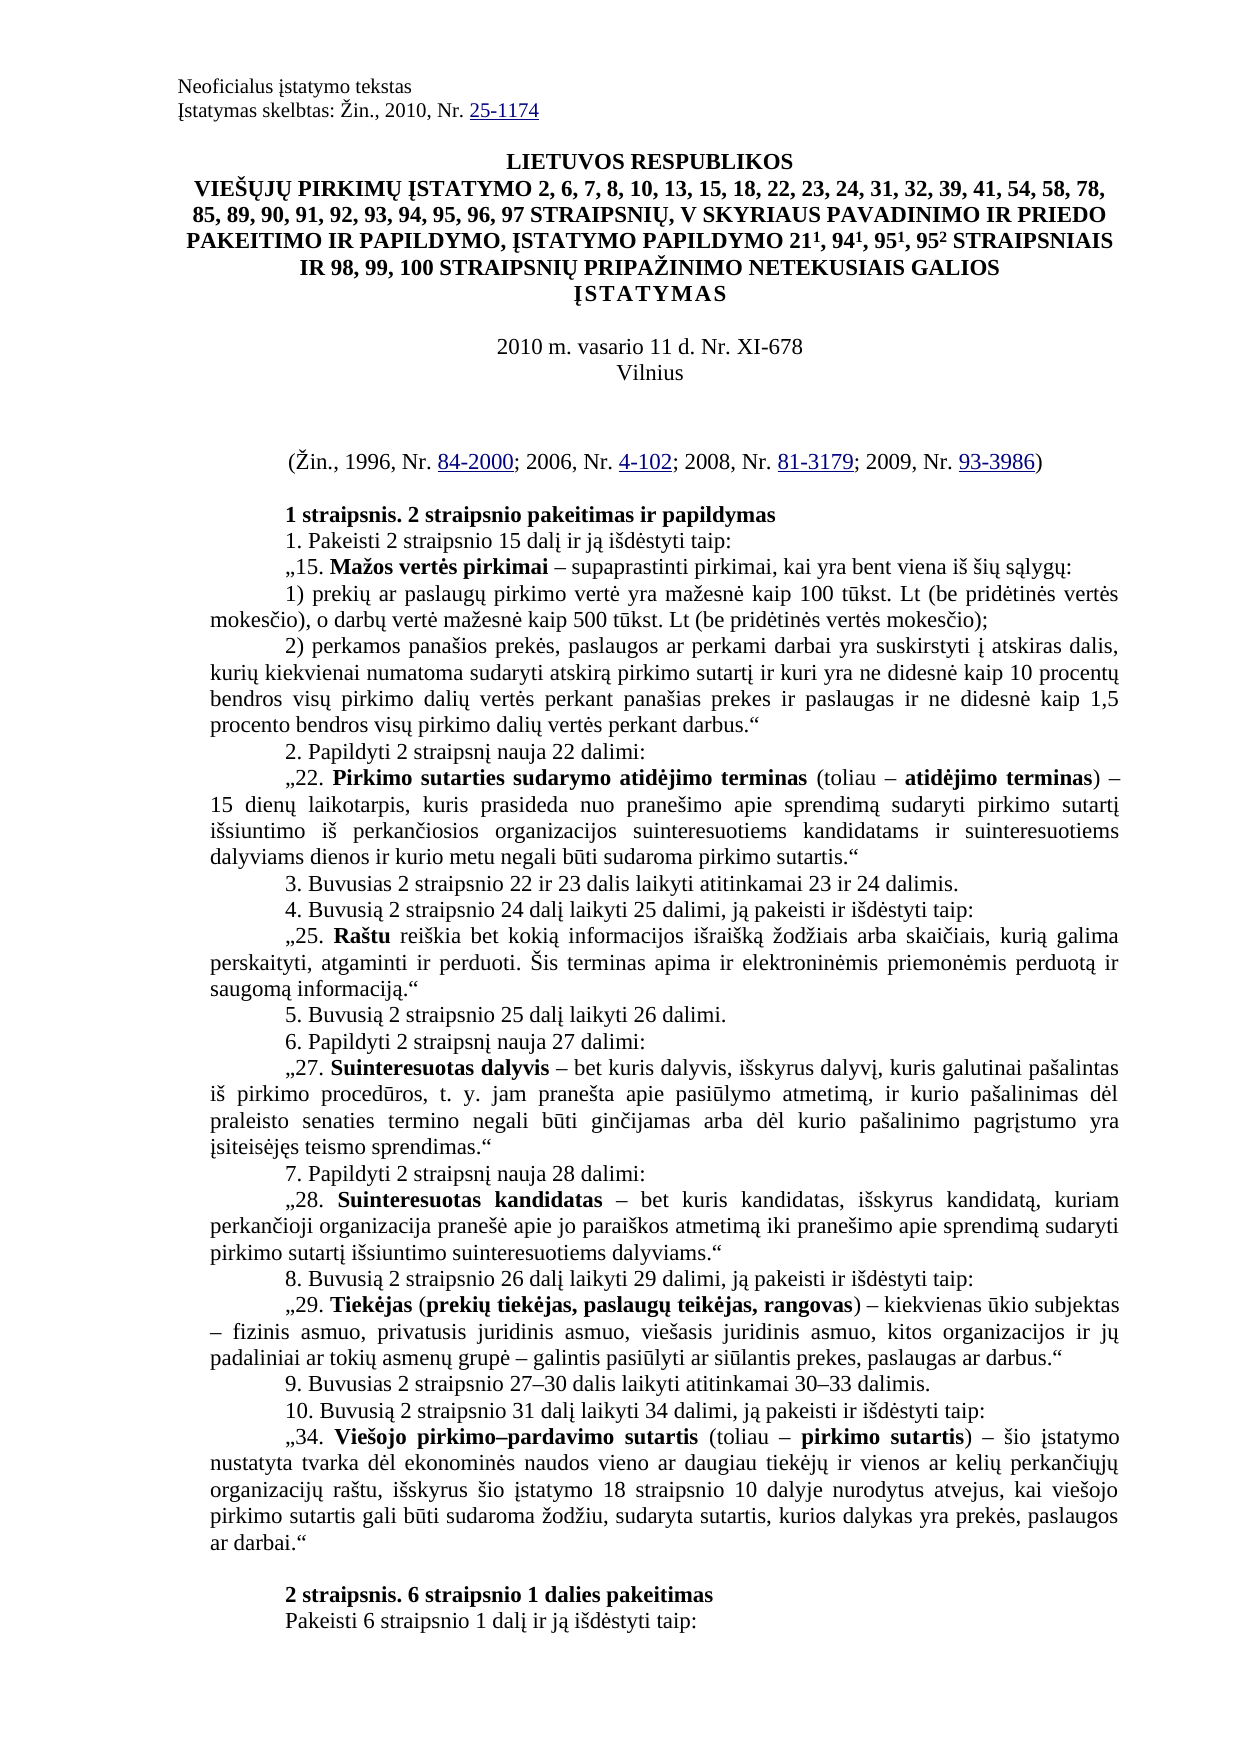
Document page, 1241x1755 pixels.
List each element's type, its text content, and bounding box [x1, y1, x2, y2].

text „22. Pirkimo sutarties sudarymo atidėjimo terminas (toliau – atidėjimo terminas) – 15 dienų laikotarpis, kuris prasideda nuo pranešimo apie sprendimą sudaryti pirkimo sutartį išsiuntimo iš perkančiosios organizacijos suinteresuotiems kandidatams ir suinteresuotiems dalyviams dienos ir kurio metu negali būti sudaroma pirkimo sutartis.“ [210, 764, 1120, 870]
text Pakeisti 6 straipsnio 1 dalį ir ją išdėstyti taip: [210, 1608, 1120, 1634]
text 9. Buvusias 2 straipsnio 27–30 dalis laikyti atitinkamai 30–33 dalimis. [210, 1370, 1120, 1397]
text 4. Buvusią 2 straipsnio 24 dalį laikyti 25 dalimi, ją pakeisti ir išdėstyti taip: [210, 896, 1120, 922]
text ĮSTATYMAS [177, 280, 1122, 306]
text 2010 m. vasario 11 d. Nr. XI-678 Vilnius [177, 333, 1122, 386]
text 3. Buvusias 2 straipsnio 22 ir 23 dalis laikyti atitinkamai 23 ir 24 dalimis. [210, 870, 1120, 896]
text „27. Suinteresuotas dalyvis – bet kuris dalyvis, išskyrus dalyvį, kuris galutinai pašalintas iš pirkimo procedūros, t. y. jam pranešta apie pasiūlymo atmetimą, ir kurio pašalinimas dėl praleisto senaties termino negali būti ginčijamas arba dėl kurio pašalinimo pagrįstumo yra įsiteisėjęs teismo sprendimas.“ [210, 1054, 1120, 1159]
text „29. Tiekėjas (prekių tiekėjas, paslaugų teikėjas, rangovas) – kiekvienas ūkio subjektas – fizinis asmuo, privatusis juridinis asmuo, viešasis juridinis asmuo, kitos organizacijos ir jų padaliniai ar tokių asmenų grupė – galintis pasiūlyti ar siūlantis prekes, paslaugas ar darbus.“ [210, 1291, 1120, 1370]
text 10. Buvusią 2 straipsnio 31 dalį laikyti 34 dalimi, ją pakeisti ir išdėstyti taip: [210, 1397, 1120, 1423]
text 2. Papildyti 2 straipsnį nauja 22 dalimi: [210, 738, 1120, 764]
text 2 straipsnis. 6 straipsnio 1 dalies pakeitimas [210, 1581, 1120, 1608]
text 2) perkamos panašios prekės, paslaugos ar perkami darbai yra suskirstyti į atskiras dalis, kurių kiekvienai numatoma sudaryti atskirą pirkimo sutartį ir kuri yra ne didesnė kaip 10 procentų bendros visų pirkimo dalių vertės perkant panašias prekes ir paslaugas ir ne didesnė kaip 1,5 procento bendros visų pirkimo dalių vertės perkant darbus.“ [210, 632, 1120, 738]
text 5. Buvusią 2 straipsnio 25 dalį laikyti 26 dalimi. [210, 1001, 1120, 1028]
text 1. Pakeisti 2 straipsnio 15 dalį ir ją išdėstyti taip: [210, 527, 1120, 553]
text VIEŠŲJŲ PIRKIMŲ ĮSTATYMO 2, 6, 7, 8, 10, 13, 15, 18, 22, 23, 24, 31, 32, 39, 41, 54, 58, 78, 85, 89, 90, 91, 92, 93, 94, 95, 96, 97 STRAIPSNIŲ, V SKYRIAUS PAVADINIMO IR PRIEDO PAKEITIMO IR PAPILDYMO, ĮSTATYMO PAPILDYMO 211, 941, 951, 952 STRAIPSNIAIS IR 98, 99, 100 STRAIPSNIŲ PRIPAŽINIMO NETEKUSIAIS GALIOS [177, 175, 1122, 280]
text „25. Raštu reiškia bet kokią informacijos išraišką žodžiais arba skaičiais, kurią galima perskaityti, atgaminti ir perduoti. Šis terminas apima ir elektroninėmis priemonėmis perduotą ir saugomą informaciją.“ [210, 922, 1120, 1001]
text 7. Papildyti 2 straipsnį nauja 28 dalimi: [210, 1159, 1120, 1186]
text 1 straipsnis. 2 straipsnio pakeitimas ir papildymas [210, 501, 1120, 527]
text Įstatymas skelbtas: Žin., 2010, Nr. 25-1174 [177, 98, 1122, 122]
text „34. Viešojo pirkimo–pardavimo sutartis (toliau – pirkimo sutartis) – šio įstatymo nustatyta tvarka dėl ekonominės naudos vieno ar daugiau tiekėjų ir vienos ar kelių perkančiųjų organizacijų raštu, išskyrus šio įstatymo 18 straipsnio 10 dalyje nurodytus atvejus, kai viešojo pirkimo sutartis gali būti sudaroma žodžiu, sudaryta sutartis, kurios dalykas yra prekės, paslaugos ar darbai.“ [210, 1423, 1120, 1555]
text 1) prekių ar paslaugų pirkimo vertė yra mažesnė kaip 100 tūkst. Lt (be pridėtinės vertės mokesčio), o darbų vertė mažesnė kaip 500 tūkst. Lt (be pridėtinės vertės mokesčio); [210, 580, 1120, 632]
text (Žin., 1996, Nr. 84-2000; 2006, Nr. 4-102; 2008, Nr. 81-3179; 2009, Nr. 93-3986) [210, 448, 1120, 474]
text 6. Papildyti 2 straipsnį nauja 27 dalimi: [210, 1028, 1120, 1054]
text „15. Mažos vertės pirkimai – supaprastinti pirkimai, kai yra bent viena iš šių sąlygų: [210, 553, 1120, 580]
text 8. Buvusią 2 straipsnio 26 dalį laikyti 29 dalimi, ją pakeisti ir išdėstyti taip: [210, 1265, 1120, 1291]
text LIETUVOS RESPUBLIKOS [177, 148, 1122, 175]
text Neoficialus įstatymo tekstas [177, 74, 1122, 98]
text „28. Suinteresuotas kandidatas – bet kuris kandidatas, išskyrus kandidatą, kuriam perkančioji organizacija pranešė apie jo paraiškos atmetimą iki pranešimo apie sprendimą sudaryti pirkimo sutartį išsiuntimo suinteresuotiems dalyviams.“ [210, 1186, 1120, 1265]
